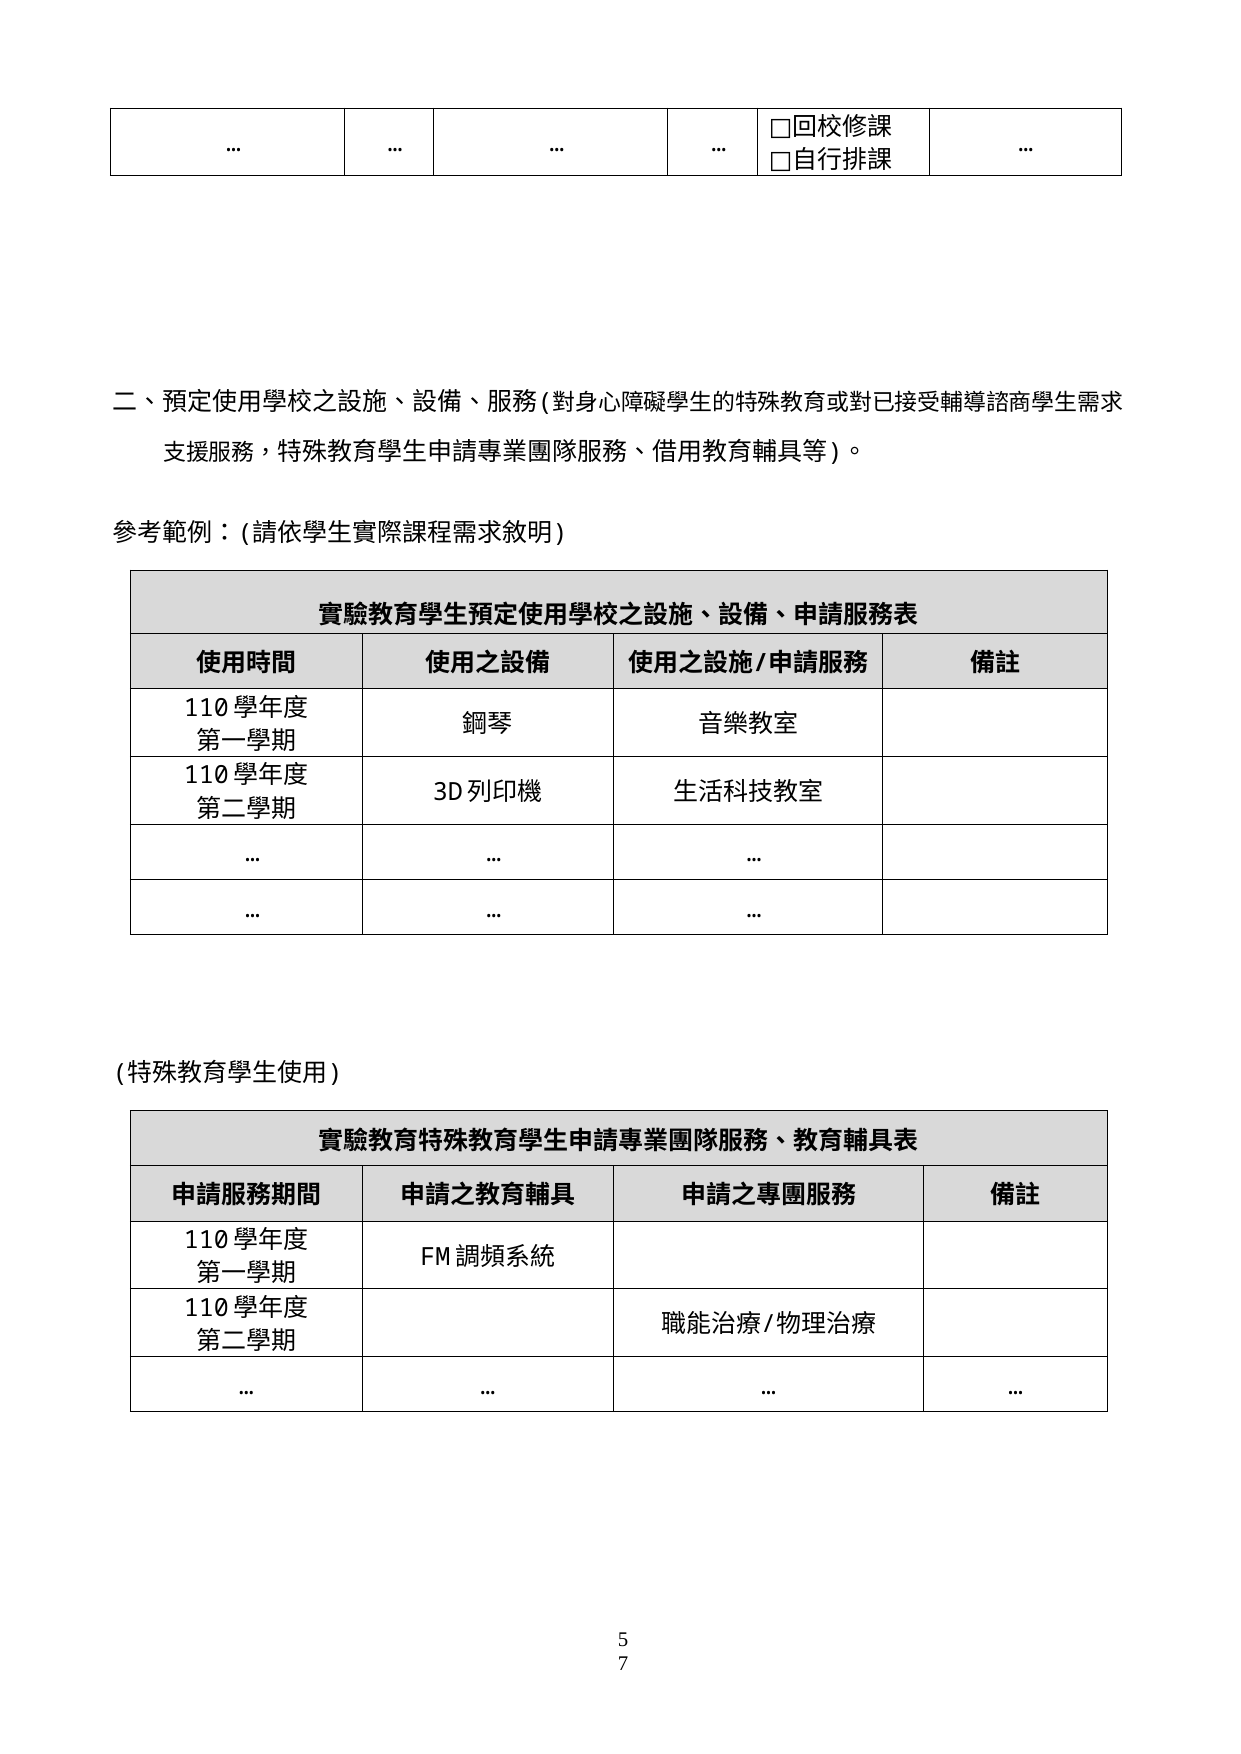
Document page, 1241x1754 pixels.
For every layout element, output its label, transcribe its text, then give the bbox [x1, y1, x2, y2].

table_cell 備註 [883, 634, 1107, 688]
table_cell … [930, 109, 1121, 175]
table_cell … [434, 109, 667, 175]
table_cell 申請之教育輔具 [363, 1166, 613, 1221]
table_cell 使用之設備 [363, 634, 613, 688]
table_cell … [924, 1357, 1107, 1411]
table_cell [1122, 108, 1127, 175]
text 二、預定使用學校之設施、設備、服務(對身心障礙學生的特殊教育或對已接受輔導諮商學生需求支援服務，特殊教育學生申請專業團隊服務、借用教育輔具等)。 [112, 370, 1125, 470]
table_cell 職能治療/物理治療 [614, 1289, 923, 1356]
table_cell FM調頻系統 [363, 1222, 613, 1288]
table_cell □回校修課 □自行排課 [758, 109, 929, 175]
text 參考範例：(請依學生實際課程需求敘明) [112, 489, 1125, 551]
table_cell 3D列印機 [363, 757, 613, 824]
table_cell … [363, 1357, 613, 1411]
table_cell [924, 1289, 1107, 1356]
table_cell … [363, 880, 613, 934]
table_cell 申請服務期間 [131, 1166, 362, 1221]
table_cell [363, 1289, 613, 1356]
table_cell 鋼琴 [363, 689, 613, 756]
table_cell … [131, 880, 362, 934]
table_cell [883, 757, 1107, 824]
table_cell 110學年度 第二學期 [131, 757, 362, 824]
table_cell [883, 689, 1107, 756]
table_cell 使用之設施/申請服務 [614, 634, 882, 688]
table_cell … [668, 109, 757, 175]
table_cell 備註 [924, 1166, 1107, 1221]
table_cell … [363, 825, 613, 879]
table_cell 110學年度 第二學期 [131, 1289, 362, 1356]
table_cell 生活科技教室 [614, 757, 882, 824]
table_cell 110學年度 第一學期 [131, 1222, 362, 1288]
table_cell [883, 880, 1107, 934]
table_cell … [614, 1357, 923, 1411]
table_cell [924, 1222, 1107, 1288]
table_header 實驗教育特殊教育學生申請專業團隊服務、教育輔具表 [131, 1111, 1107, 1165]
table_cell … [345, 109, 433, 175]
table_cell 使用時間 [131, 634, 362, 688]
table_cell 110學年度 第一學期 [131, 689, 362, 756]
table_cell … [614, 880, 882, 934]
table_cell [614, 1222, 923, 1288]
table_cell … [131, 825, 362, 879]
text (特殊教育學生使用) [112, 1041, 1125, 1091]
table_cell … [131, 1357, 362, 1411]
table_cell … [111, 109, 344, 175]
table_cell 音樂教室 [614, 689, 882, 756]
table_header 實驗教育學生預定使用學校之設施、設備、申請服務表 [131, 571, 1107, 633]
table_cell 申請之專團服務 [614, 1166, 923, 1221]
table_cell [883, 825, 1107, 879]
table_cell … [614, 825, 882, 879]
